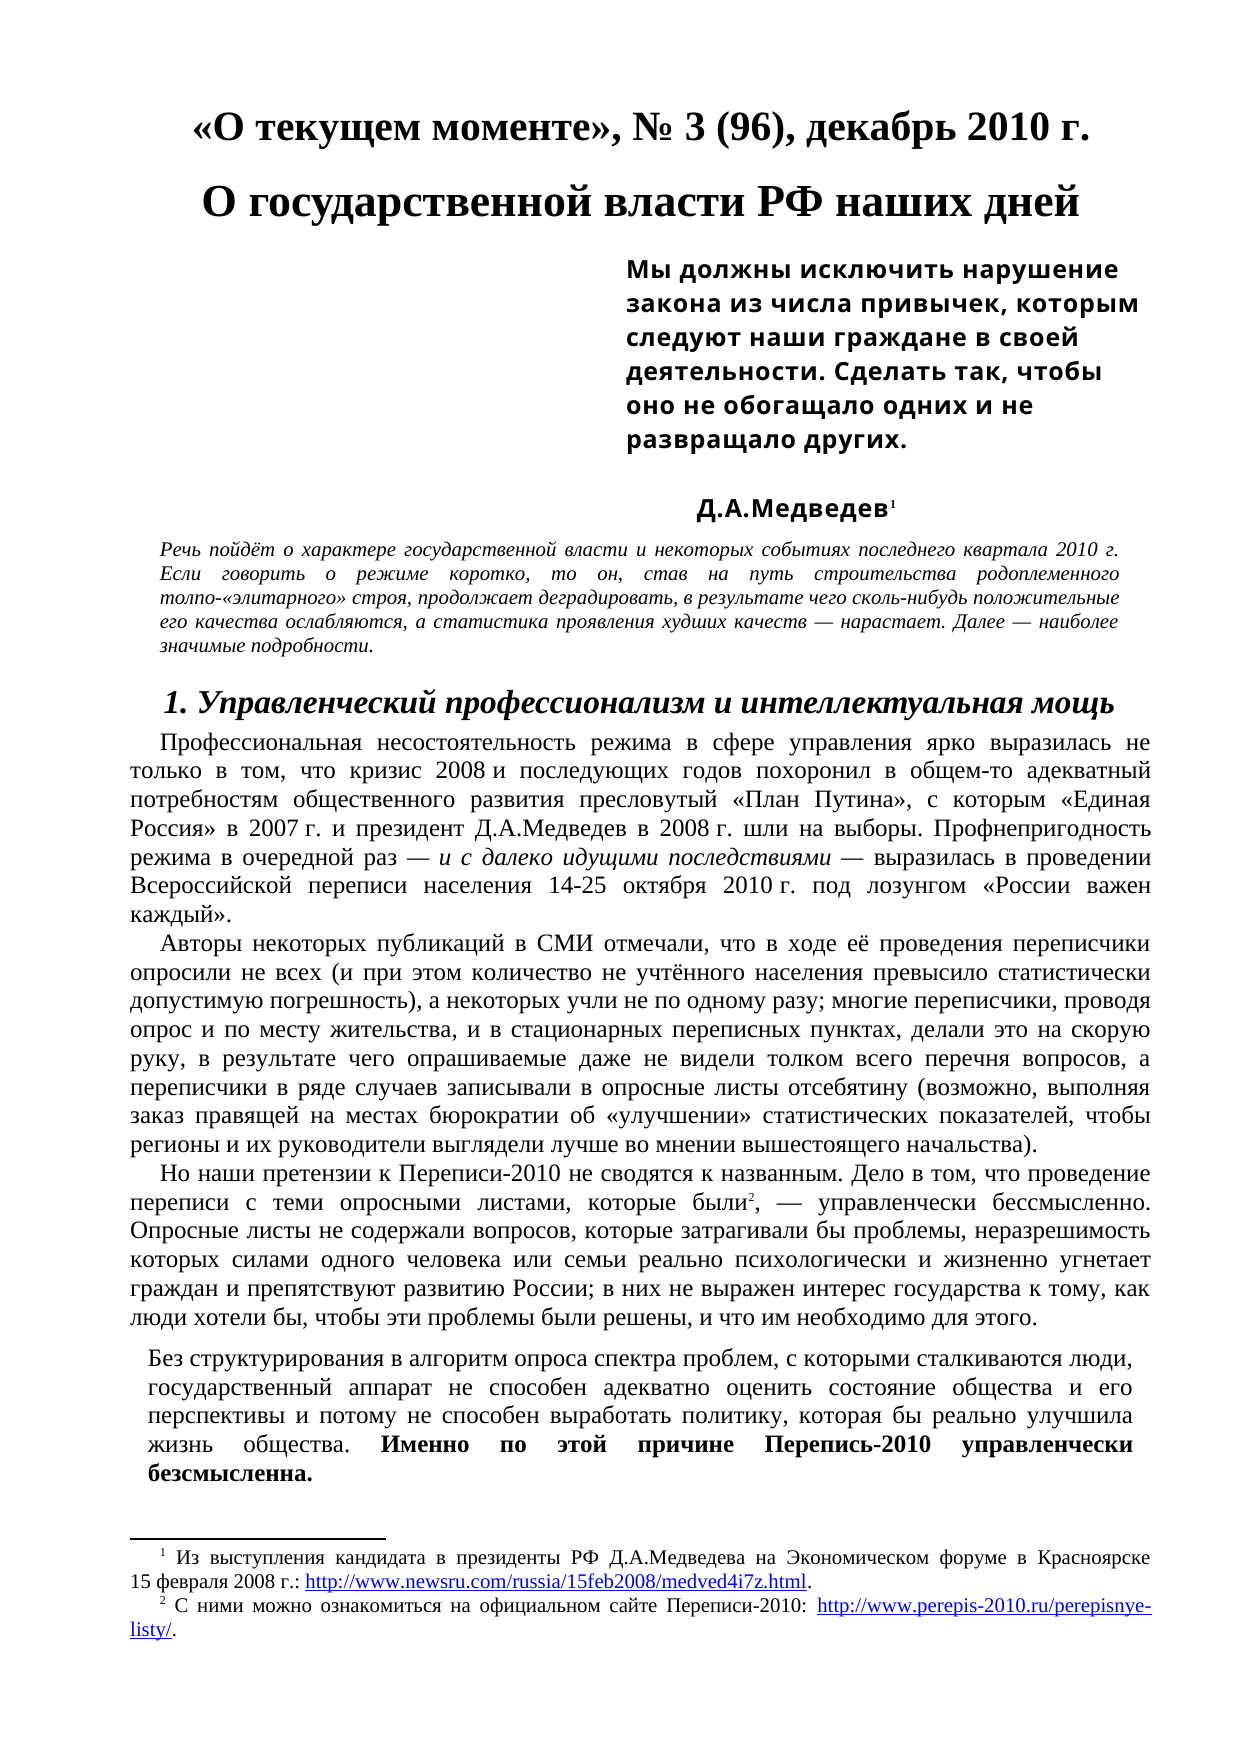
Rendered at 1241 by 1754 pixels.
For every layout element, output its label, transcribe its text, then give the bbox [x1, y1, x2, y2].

title О государственной власти РФ наших дней [130, 174, 1152, 227]
text Мы должны исключить нарушение закона из числа привычек, которым следуют наши граждане в своей деятельности. Сделать так, чтобы оно не обогащало одних и не развращало других. Д.А.Медведев [626, 252, 1152, 524]
text Без структурирования в алгоритм опроса спектра проблем, с которыми сталкиваются люди, государственный аппарат не способен адекватно оценить состояние общества и его перспективы и потому не способен выработать политику, которая бы реально улучшила жизнь общества. Именно по этой причине Перепись-2010 управленчески безсмысленна. [148, 1343, 1134, 1487]
text Речь пойдёт о характере государственной власти и некоторых событиях последнего квартала 2010 г. Если говорить о режиме коротко, то он, став на путь строительства родоплеменного толпо-«элитарного» строя, продолжает деградировать, в результате чего сколь-нибудь положительные его качества ослабляются, а статистика проявления худших качеств — нарастает. Далее — наиболее значимые подробности. [159, 537, 1122, 657]
text С ними можно ознакомиться на официальном сайте Переписи-2010: http://www.perepis-2010.ru/perepisnye-listy/. [130, 1593, 1152, 1641]
text Но наши претензии к Переписи-2010 не сводятся к названным. Дело в том, что проведение переписи с теми опросными листами, которые были, — управленчески бессмысленно. Опросные листы не содержали вопросов, которые затрагивали бы проблемы, неразрешимость которых силами одного человека или семьи реально психологически и жизненно угнетает граждан и препятствуют развитию России; в них не выражен интерес государства к тому, как люди хотели бы, чтобы эти проблемы были решены, и что им необходимо для этого. [130, 1158, 1152, 1330]
text «О текущем моменте», № 3 (96), декабрь 2010 г. [130, 101, 1152, 149]
text Авторы некоторых публикаций в СМИ отмечали, что в ходе её проведения переписчики опросили не всех (и при этом количество не учтённого населения превысило статистически допустимую погрешность), а некоторых учли не по одному разу; многие переписчики, проводя опрос и по месту жительства, и в стационарных переписных пунктах, делали это на скорую руку, в результате чего опрашиваемые даже не видели толком всего перечня вопросов, а переписчики в ряде случаев записывали в опросные листы отсебятину (возможно, выполняя заказ правящей на местах бюрократии об «улучшении» статистических показателей, чтобы регионы и их руководители выглядели лучше во мнении вышестоящего начальства). [130, 928, 1152, 1158]
text Профессиональная несостоятельность режима в сфере управления ярко выразилась не только в том, что кризис 2008 и последующих годов похоронил в общем-то адекватный потребностям общественного развития пресловутый «План Путина», с которым «Единая Россия» в 2007 г. и президент Д.А.Медведев в 2008 г. шли на выборы. Профнепригодность режима в очередной раз — и с далеко идущими последствиями — выразилась в проведении Всероссийской переписи населения 14-25 октября 2010 г. под лозунгом «России важен каждый». [130, 727, 1152, 928]
text Из выступления кандидата в президенты РФ Д.А.Медведева на Экономическом форуме в Красноярске 15 февраля 2008 г.: http://www.newsru.com/russia/15feb2008/medved4i7z.html. [130, 1545, 1152, 1593]
subtitle 1. Управленческий профессионализм и интеллектуальная мощь [130, 682, 1152, 720]
